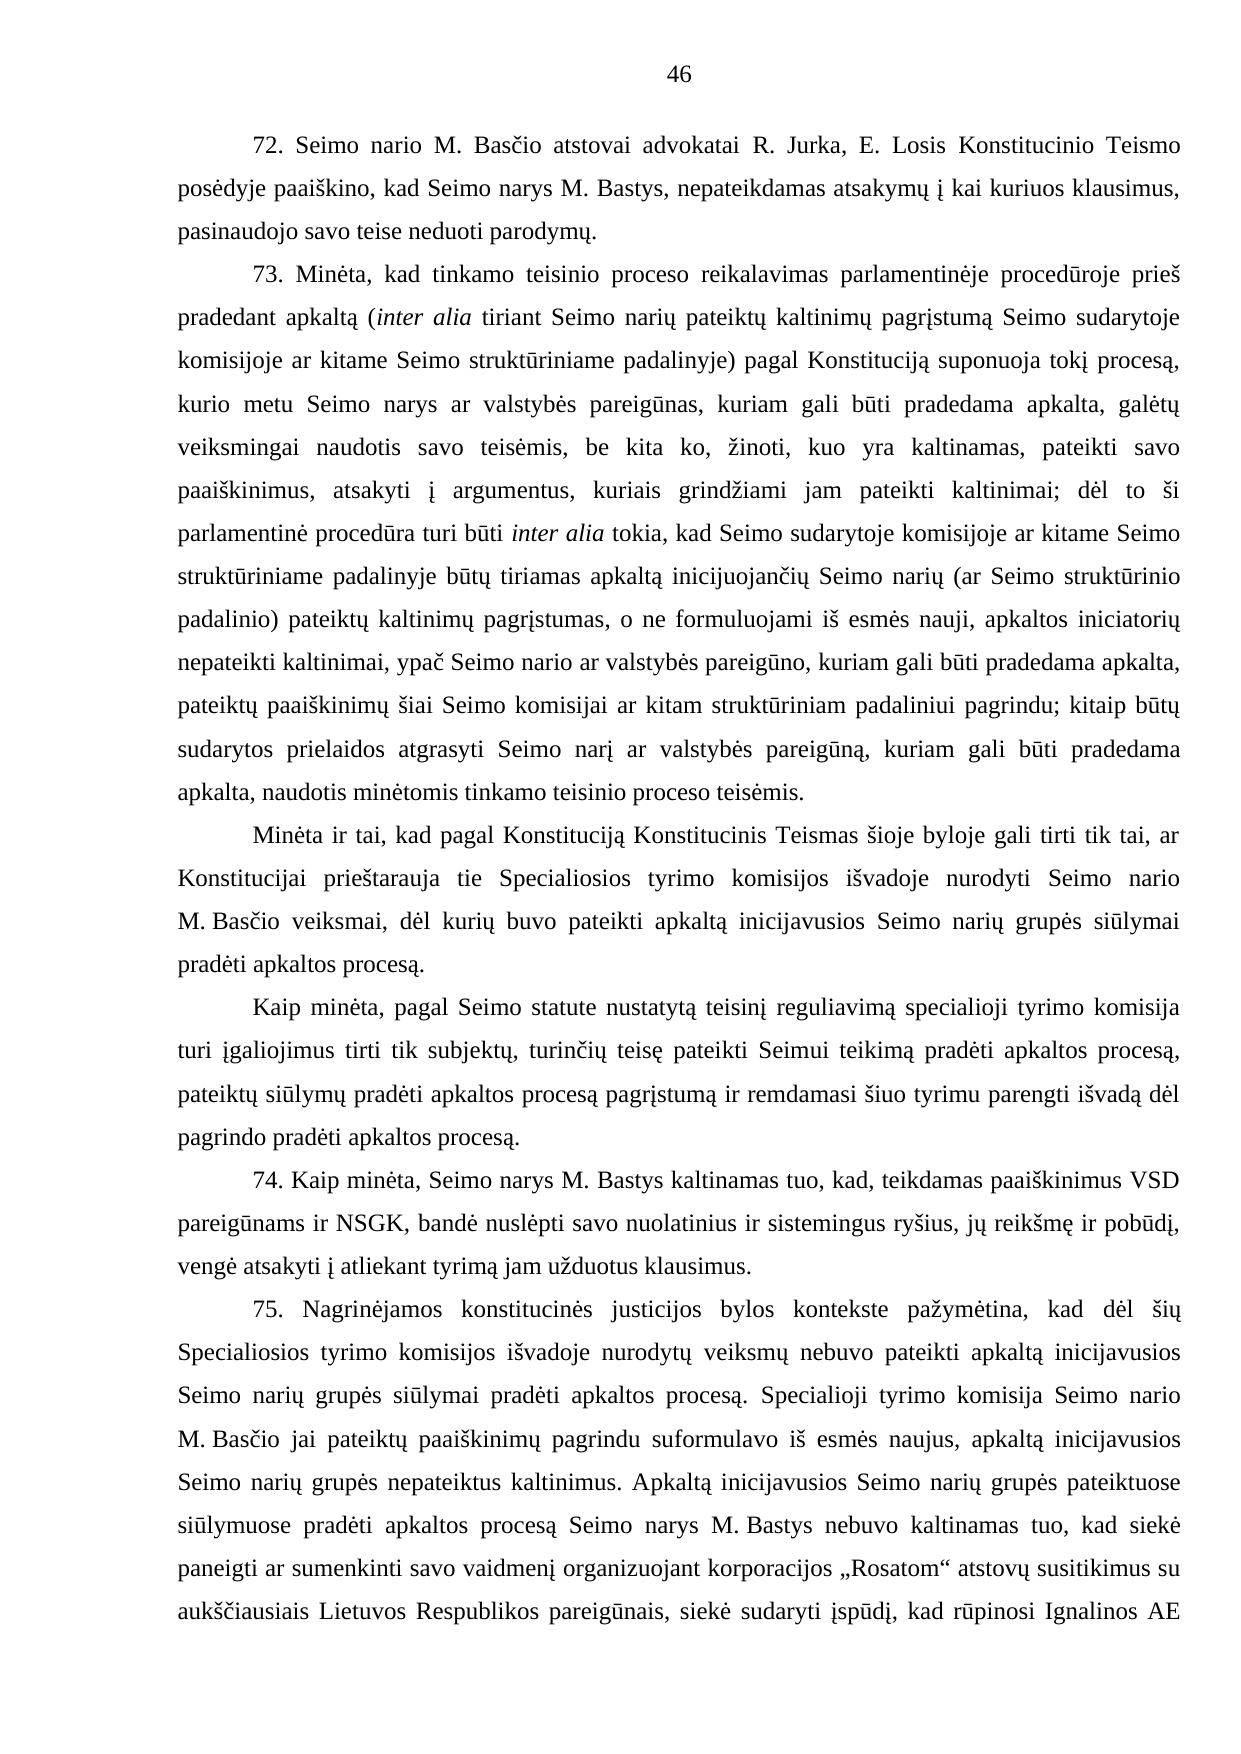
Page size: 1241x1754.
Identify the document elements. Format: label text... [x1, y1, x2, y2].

text Minėta ir tai, kad pagal Konstituciją Konstitucinis Teismas šioje byloje gali tirti tik tai, ar Konstitucijai prieštarauja tie Specialiosios tyrimo komisijos išvadoje nurodyti Seimo nario M. Basčio veiksmai, dėl kurių buvo pateikti apkaltą inicijavusios Seimo narių grupės siūlymai pradėti apkaltos procesą. [177, 820, 1181, 978]
text Kaip minėta, pagal Seimo statute nustatytą teisinį reguliavimą specialioji tyrimo komisija turi įgaliojimus tirti tik subjektų, turinčių teisę pateikti Seimui teikimą pradėti apkaltos procesą, pateiktų siūlymų pradėti apkaltos procesą pagrįstumą ir remdamasi šiuo tyrimu parengti išvadą dėl pagrindo pradėti apkaltos procesą. [177, 992, 1181, 1151]
text 73. Minėta, kad tinkamo teisinio proceso reikalavimas parlamentinėje procedūroje prieš pradedant apkaltą (inter alia tiriant Seimo narių pateiktų kaltinimų pagrįstumą Seimo sudarytoje komisijoje ar kitame Seimo struktūriniame padalinyje) pagal Konstituciją suponuoja tokį procesą, kurio metu Seimo narys ar valstybės pareigūnas, kuriam gali būti pradedama apkalta, galėtų veiksmingai naudotis savo teisėmis, be kita ko, žinoti, kuo yra kaltinamas, pateikti savo paaiškinimus, atsakyti į argumentus, kuriais grindžiami jam pateikti kaltinimai; dėl to ši parlamentinė procedūra turi būti inter alia tokia, kad Seimo sudarytoje komisijoje ar kitame Seimo struktūriniame padalinyje būtų tiriamas apkaltą inicijuojančių Seimo narių (ar Seimo struktūrinio padalinio) pateiktų kaltinimų pagrįstumas, o ne formuluojami iš esmės nauji, apkaltos iniciatorių nepateikti kaltinimai, ypač Seimo nario ar valstybės pareigūno, kuriam gali būti pradedama apkalta, pateiktų paaiškinimų šiai Seimo komisijai ar kitam struktūriniam padaliniui pagrindu; kitaip būtų sudarytos prielaidos atgrasyti Seimo narį ar valstybės pareigūną, kuriam gali būti pradedama apkalta, naudotis minėtomis tinkamo teisinio proceso teisėmis. [177, 259, 1181, 806]
text 72. Seimo nario M. Basčio atstovai advokatai R. Jurka, E. Losis Konstitucinio Teismo posėdyje paaiškino, kad Seimo narys M. Bastys, nepateikdamas atsakymų į kai kuriuos klausimus, pasinaudojo savo teise neduoti parodymų. [177, 130, 1181, 245]
text 75. Nagrinėjamos konstitucinės justicijos bylos kontekste pažymėtina, kad dėl šių Specialiosios tyrimo komisijos išvadoje nurodytų veiksmų nebuvo pateikti apkaltą inicijavusios Seimo narių grupės siūlymai pradėti apkaltos procesą. Specialioji tyrimo komisija Seimo nario M. Basčio jai pateiktų paaiškinimų pagrindu suformulavo iš esmės naujus, apkaltą inicijavusios Seimo narių grupės nepateiktus kaltinimus. Apkaltą inicijavusios Seimo narių grupės pateiktuose siūlymuose pradėti apkaltos procesą Seimo narys M. Bastys nebuvo kaltinamas tuo, kad siekė paneigti ar sumenkinti savo vaidmenį organizuojant korporacijos „Rosatom“ atstovų susitikimus su aukščiausiais Lietuvos Respublikos pareigūnais, siekė sudaryti įspūdį, kad rūpinosi Ignalinos AE [177, 1294, 1181, 1625]
text 74. Kaip minėta, Seimo narys M. Bastys kaltinamas tuo, kad, teikdamas paaiškinimus VSD pareigūnams ir NSGK, bandė nuslėpti savo nuolatinius ir sistemingus ryšius, jų reikšmę ir pobūdį, vengė atsakyti į atliekant tyrimą jam užduotus klausimus. [177, 1165, 1181, 1280]
